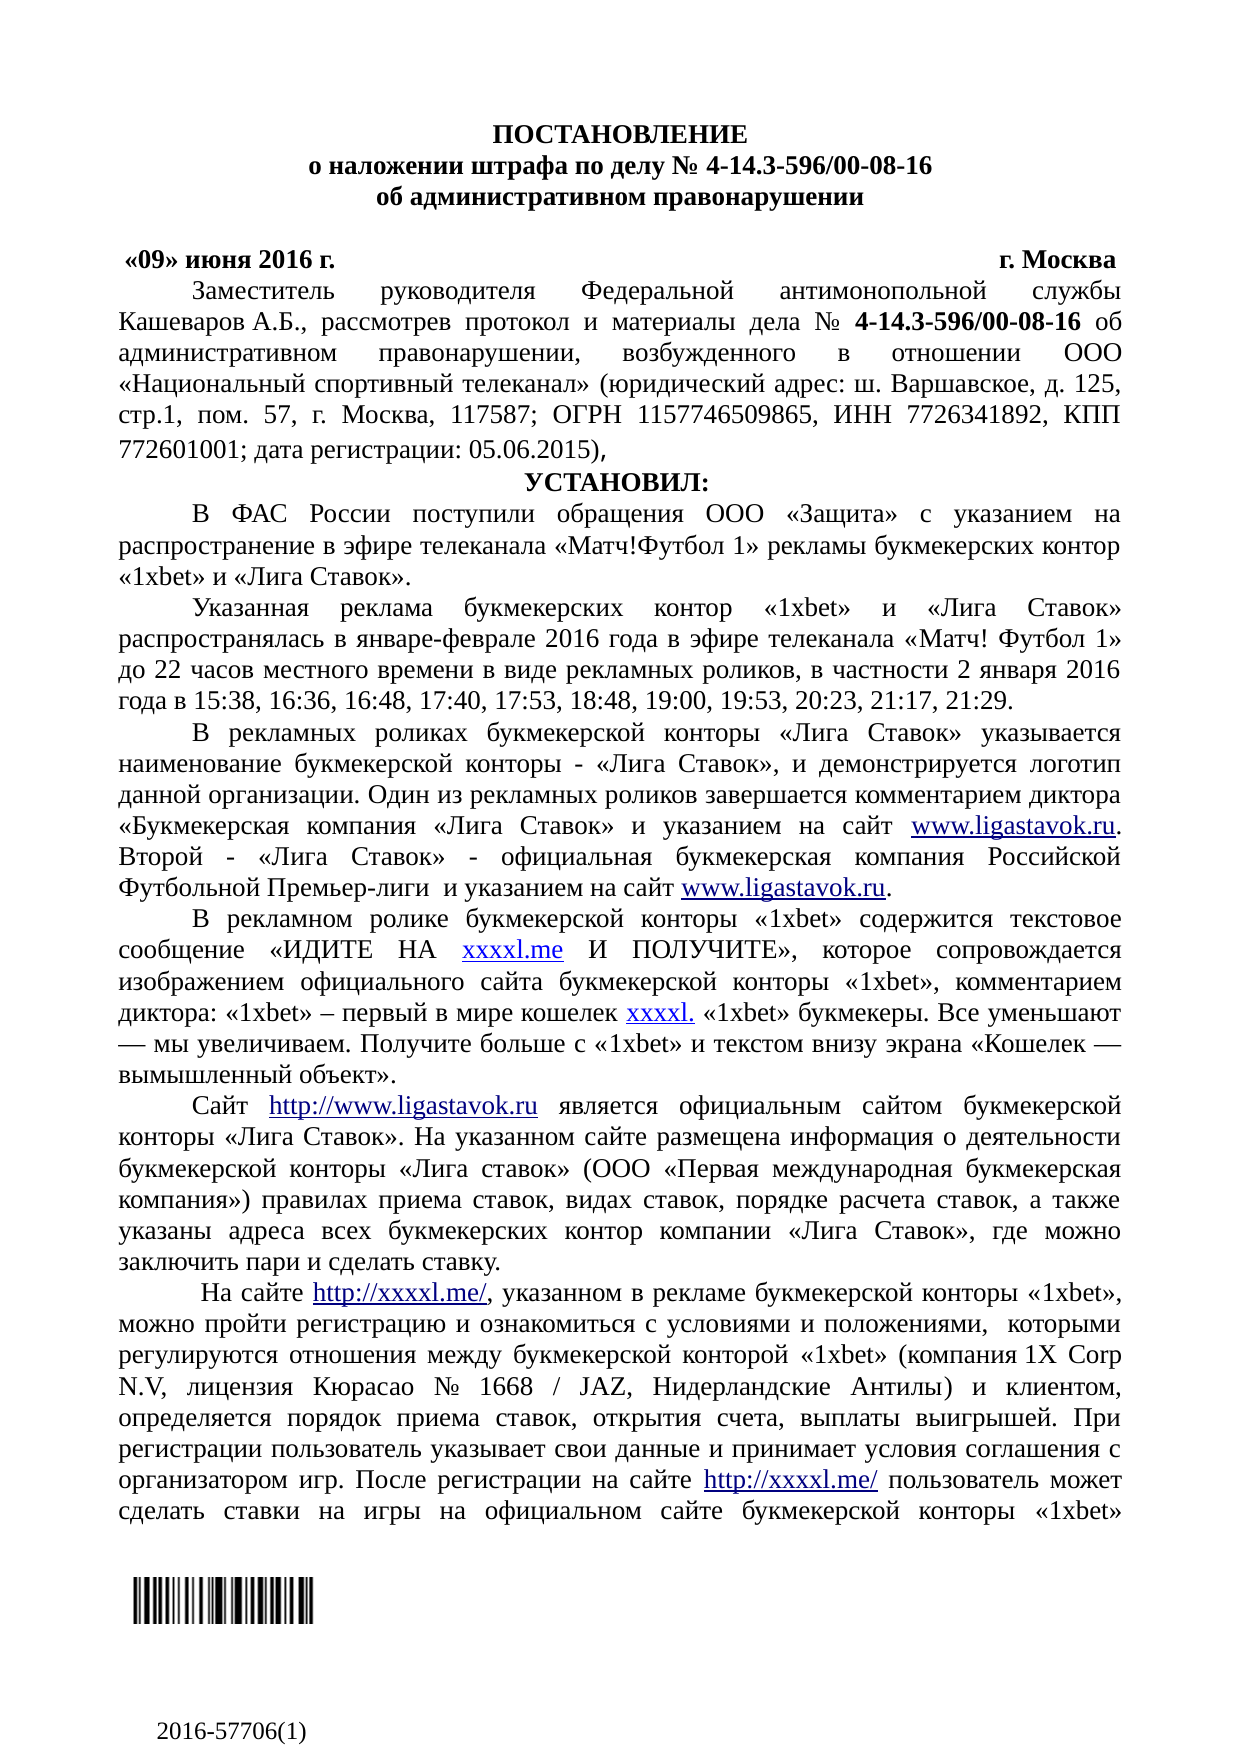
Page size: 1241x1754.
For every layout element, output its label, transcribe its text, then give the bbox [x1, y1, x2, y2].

text об административном правонарушении [118, 180, 1122, 212]
text На сайте http://xxxxl.me/, указанном в рекламе букмекерской конторы «1xbet», можно пройти регистрацию и ознакомиться с условиями и положениями, которыми регулируются отношения между букмекерской конторой «1xbet» (компания 1X Corp N.V, лицензия Кюрасао № 1668 / JAZ, Нидерландские Антилы) и клиентом, определяется порядок приема ставок, открытия счета, выплаты выигрышей. При регистрации пользователь указывает свои данные и принимает условия соглашения с организатором игр. После регистрации на сайте http://xxxxl.me/ пользователь может сделать ставки на игры на официальном сайте букмекерской конторы «1xbet» [118, 1276, 1122, 1525]
picture [118, 1577, 331, 1624]
text В рекламных роликах букмекерской конторы «Лига Ставок» указывается наименование букмекерской конторы - «Лига Ставок», и демонстрируется логотип данной организации. Один из рекламных роликов завершается комментарием диктора «Букмекерская компания «Лига Ставок» и указанием на сайт www.ligastavok.ru. Второй - «Лига Ставок» - официальная букмекерская компания Российской Футбольной Премьер-лиги и указанием на сайт www.ligastavok.ru. [118, 716, 1122, 902]
text Указанная реклама букмекерских контор «1xbet» и «Лига Ставок» распространялась в январе-феврале 2016 года в эфире телеканала «Матч! Футбол 1» до 22 часов местного времени в виде рекламных роликов, в частности 2 января 2016 года в 15:38, 16:36, 16:48, 17:40, 17:53, 18:48, 19:00, 19:53, 20:23, 21:17, 21:29. [118, 591, 1122, 716]
text УСТАНОВИЛ: [118, 466, 1122, 498]
text В ФАС России поступили обращения ООО «Защита» с указанием на распространение в эфире телеканала «Матч!Футбол 1» рекламы букмекерских контор «1xbet» и «Лига Ставок». [118, 498, 1122, 591]
text В рекламном ролике букмекерской конторы «1xbet» содержится текстовое сообщение «ИДИТЕ НА xxxxl.me И ПОЛУЧИТЕ», которое сопровождается изображением официального сайта букмекерской конторы «1xbet», комментарием диктора: «1xbet» – первый в мире кошелек xxxxl. «1xbet» букмекеры. Все уменьшают — мы увеличиваем. Получите больше с «1xbet» и текстом внизу экрана «Кошелек — вымышленный объект». [118, 902, 1122, 1089]
text о наложении штрафа по делу № 4-14.3-596/00-08-16 [118, 149, 1122, 180]
text ПОСТАНОВЛЕНИЕ [118, 118, 1122, 149]
text Заместитель руководителя Федеральной антимонопольной службы Кашеваров А.Б., рассмотрев протокол и материалы дела № 4-14.3-596/00-08-16 об административном правонарушении, возбужденного в отношении ООО «Национальный спортивный телеканал» (юридический адрес: ш. Варшавское, д. 125, стр.1, пом. 57, г. Москва, 117587; ОГРН 1157746509865, ИНН 7726341892, КПП 772601001; дата регистрации: 05.06.2015), [118, 274, 1122, 466]
text «09» июня 2016 г. г. Москва [118, 243, 1122, 274]
text Сайт http://www.ligastavok.ru является официальным сайтом букмекерской конторы «Лига Ставок». На указанном сайте размещена информация о деятельности букмекерской конторы «Лига ставок» (ООО «Первая международная букмекерская компания») правилах приема ставок, видах ставок, порядке расчета ставок, а также указаны адреса всех букмекерских контор компании «Лига Ставок», где можно заключить пари и сделать ставку. [118, 1089, 1122, 1276]
